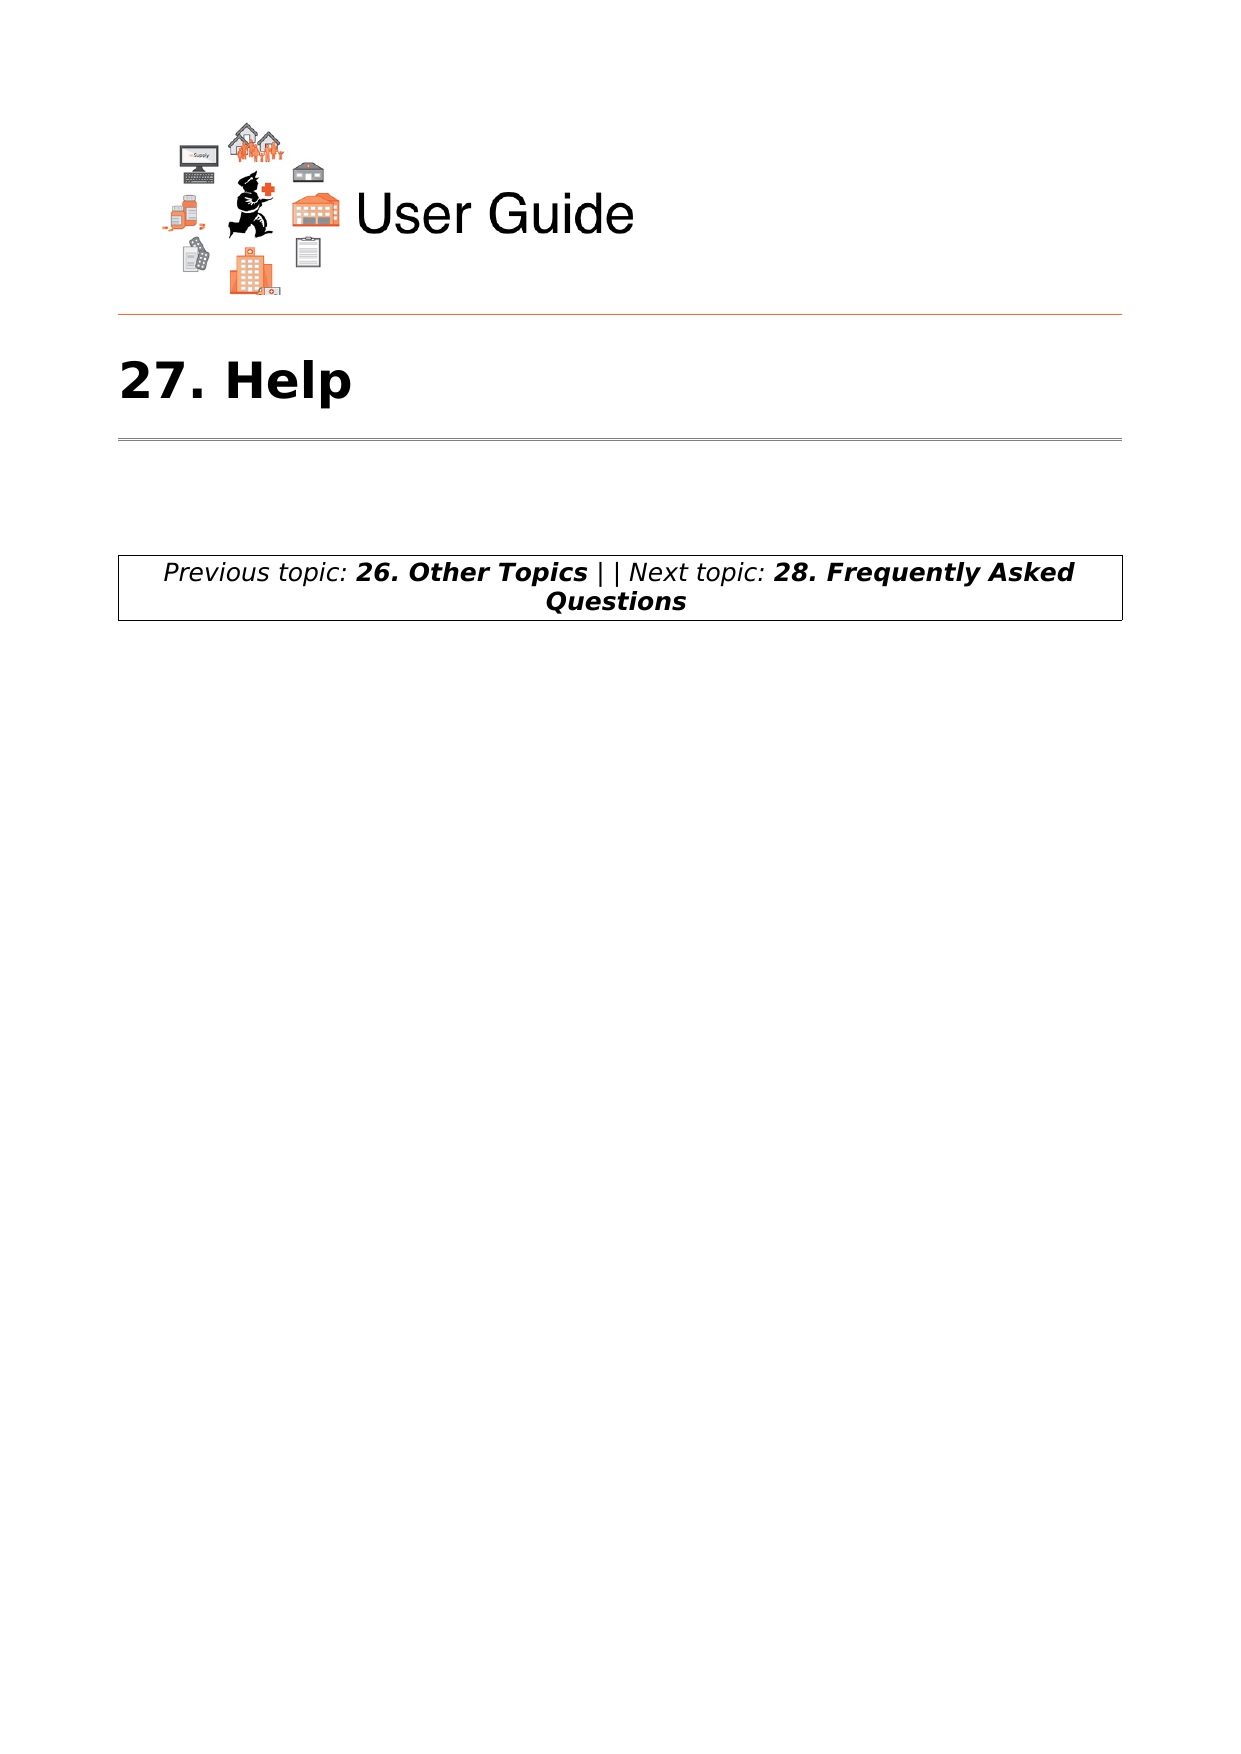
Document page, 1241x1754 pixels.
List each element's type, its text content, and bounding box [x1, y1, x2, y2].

table_header Previous topic: 26. Other Topics | | Next topic: 28. Frequently Asked Questions [119, 556, 1122, 619]
subtitle 27. Help [118, 352, 1122, 411]
picture [118, 118, 1123, 315]
